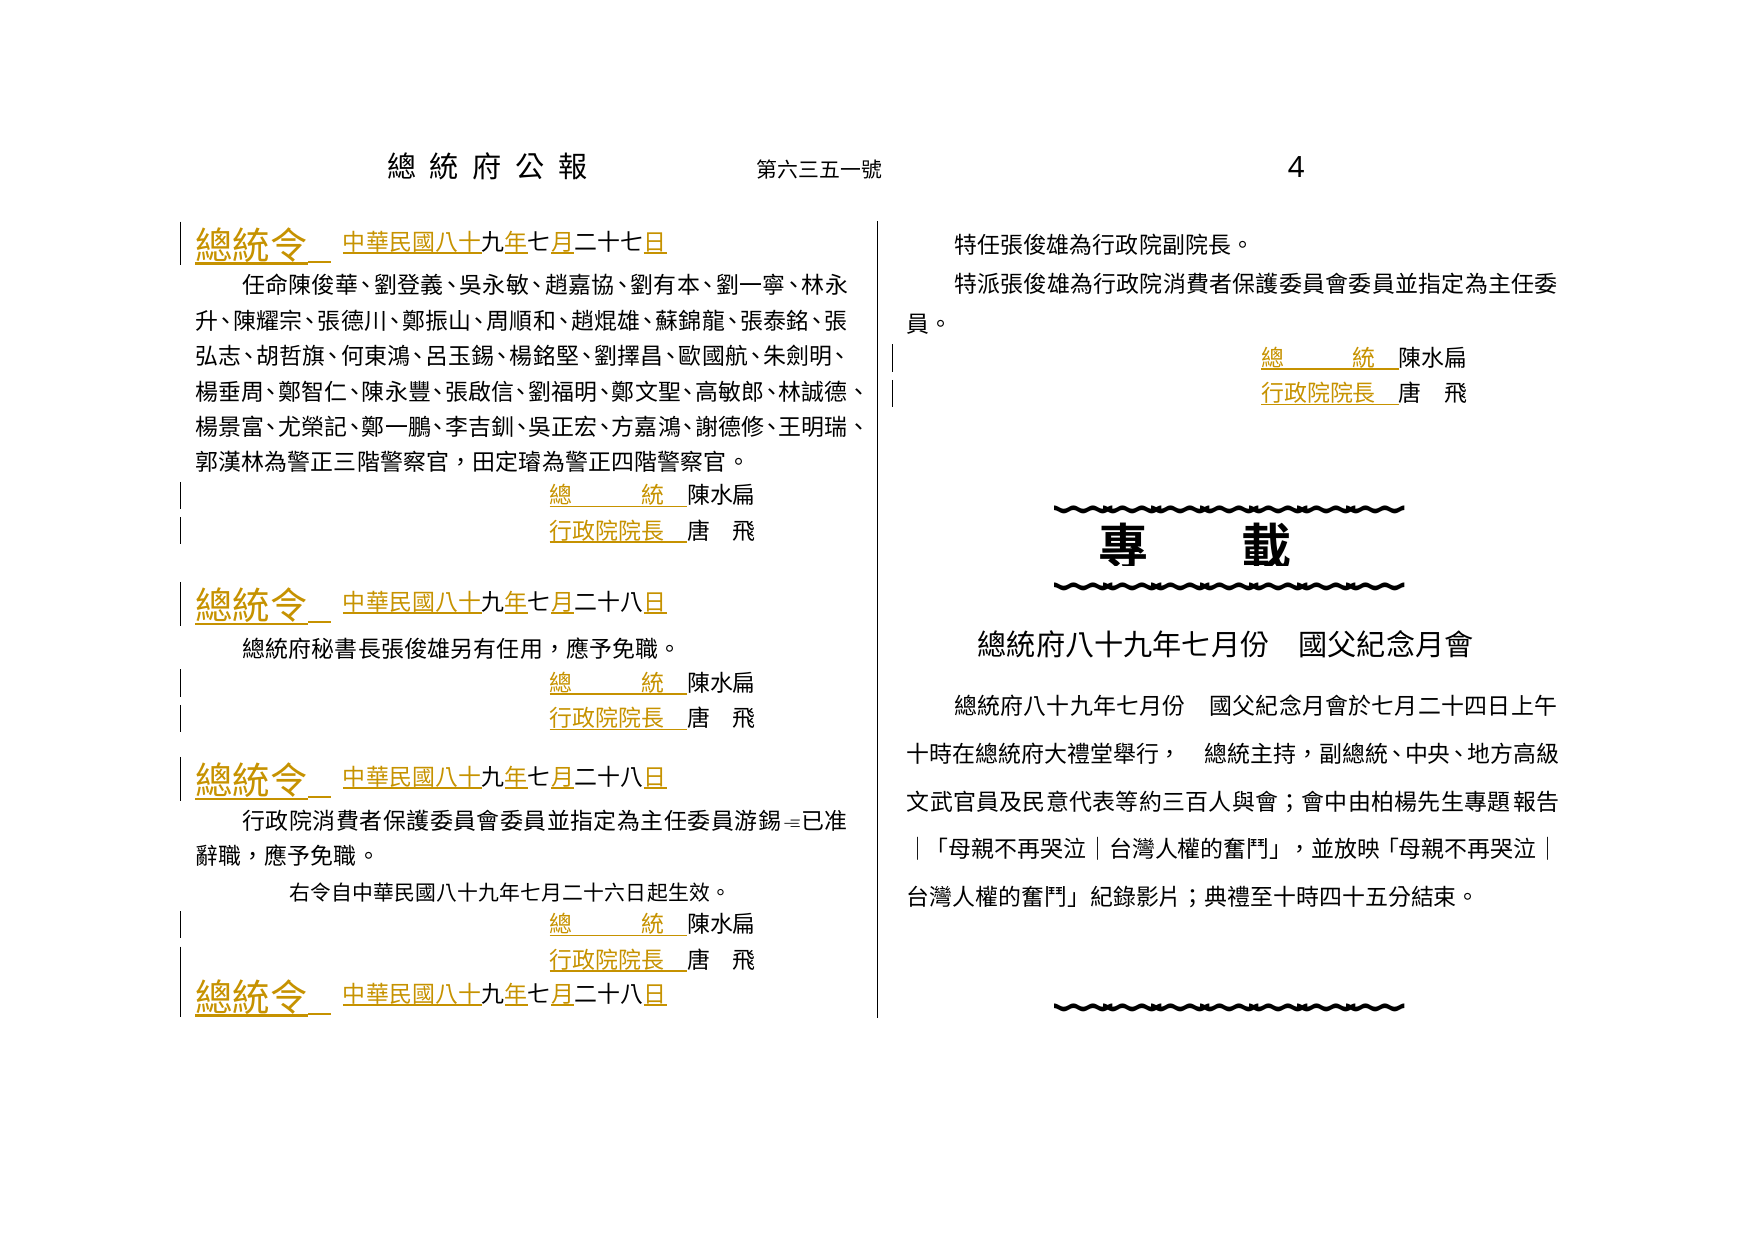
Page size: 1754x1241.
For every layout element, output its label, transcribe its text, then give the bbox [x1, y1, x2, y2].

text 行政院院長 唐 飛 [907, 380, 1559, 407]
table_header 總統令 [192, 757, 340, 801]
table_header 中華民國八十九年七月二十八日 [340, 757, 852, 801]
table_cell [904, 565, 1051, 597]
table_header [904, 980, 1051, 1005]
table_header ﹏﹏﹏﹏﹏﹏﹏ [1051, 980, 1564, 1005]
text 特任張俊雄為行政院副院長。 [907, 222, 1559, 261]
text 總統府秘書長張俊雄另有任用，應予免職。 [195, 626, 847, 665]
text 總統府八十九年七月份 國父紀念月會 [907, 622, 1559, 663]
text 總 統 陳水扁 [195, 669, 847, 697]
table_header ﹏﹏﹏﹏﹏﹏﹏ [1051, 482, 1564, 507]
table_header 總統令 [192, 974, 340, 1017]
text 行政院院長 唐 飛 [195, 517, 847, 544]
table_header 總統令 [192, 582, 340, 626]
table_header 中華民國八十九年七月二十八日 [340, 582, 852, 626]
table_header [904, 482, 1051, 507]
text 任命陳俊華、劉登義、吳永敏、趙嘉協、劉有本、劉一寧、林永升、陳耀宗、張德川、鄭振山、周順和、趙焜雄、蘇錦龍、張泰銘、張弘志、胡哲旗、何東鴻、呂玉錫、楊銘堅、劉擇昌、歐國航、朱劍明、楊垂周、鄭智仁、陳永豐、張啟信、劉福明、鄭文聖、高敏郎、林誠德、楊景富、尤榮記、鄭一鵬、李吉釧、吳正宏、方嘉鴻、謝德修、王明瑞、郭漢林為警正三階警察官，田定璿為警正四階警察官。 [195, 265, 847, 478]
text 總統府八十九年七月份 國父紀念月會於七月二十四日上午十時在總統府大禮堂舉行， 總統主持，副總統、中央、地方高級文武官員及民意代表等約三百人與會；會中由柏楊先生專題報告│「母親不再哭泣│台灣人權的奮鬥」，並放映「母親不再哭泣│台灣人權的奮鬥」紀錄影片；典禮至十時四十五分結束。 [907, 676, 1559, 915]
table_cell 專載 [1051, 507, 1564, 565]
text 行政院院長 唐 飛 [195, 705, 847, 732]
text 行政院院長 唐 飛 [195, 947, 847, 974]
table_cell ﹏﹏﹏﹏﹏﹏﹏ [1051, 565, 1564, 597]
table_header 總統令 [192, 222, 340, 265]
text 行政院消費者保護委員會委員並指定為主任委員游錫已准辭職，應予免職。 [195, 801, 847, 872]
text 總 統 陳水扁 [195, 911, 847, 938]
table_header 中華民國八十九年七月二十七日 [340, 222, 852, 265]
table_header 中華民國八十九年七月二十八日 [340, 974, 852, 1017]
text 右令自中華民國八十九年七月二十六日起生效。 [195, 872, 847, 907]
text 特派張俊雄為行政院消費者保護委員會委員並指定為主任委員。 [907, 261, 1559, 340]
text 總 統 陳水扁 [195, 482, 847, 509]
text 總 統 陳水扁 [907, 344, 1559, 372]
table_cell [904, 507, 1051, 565]
